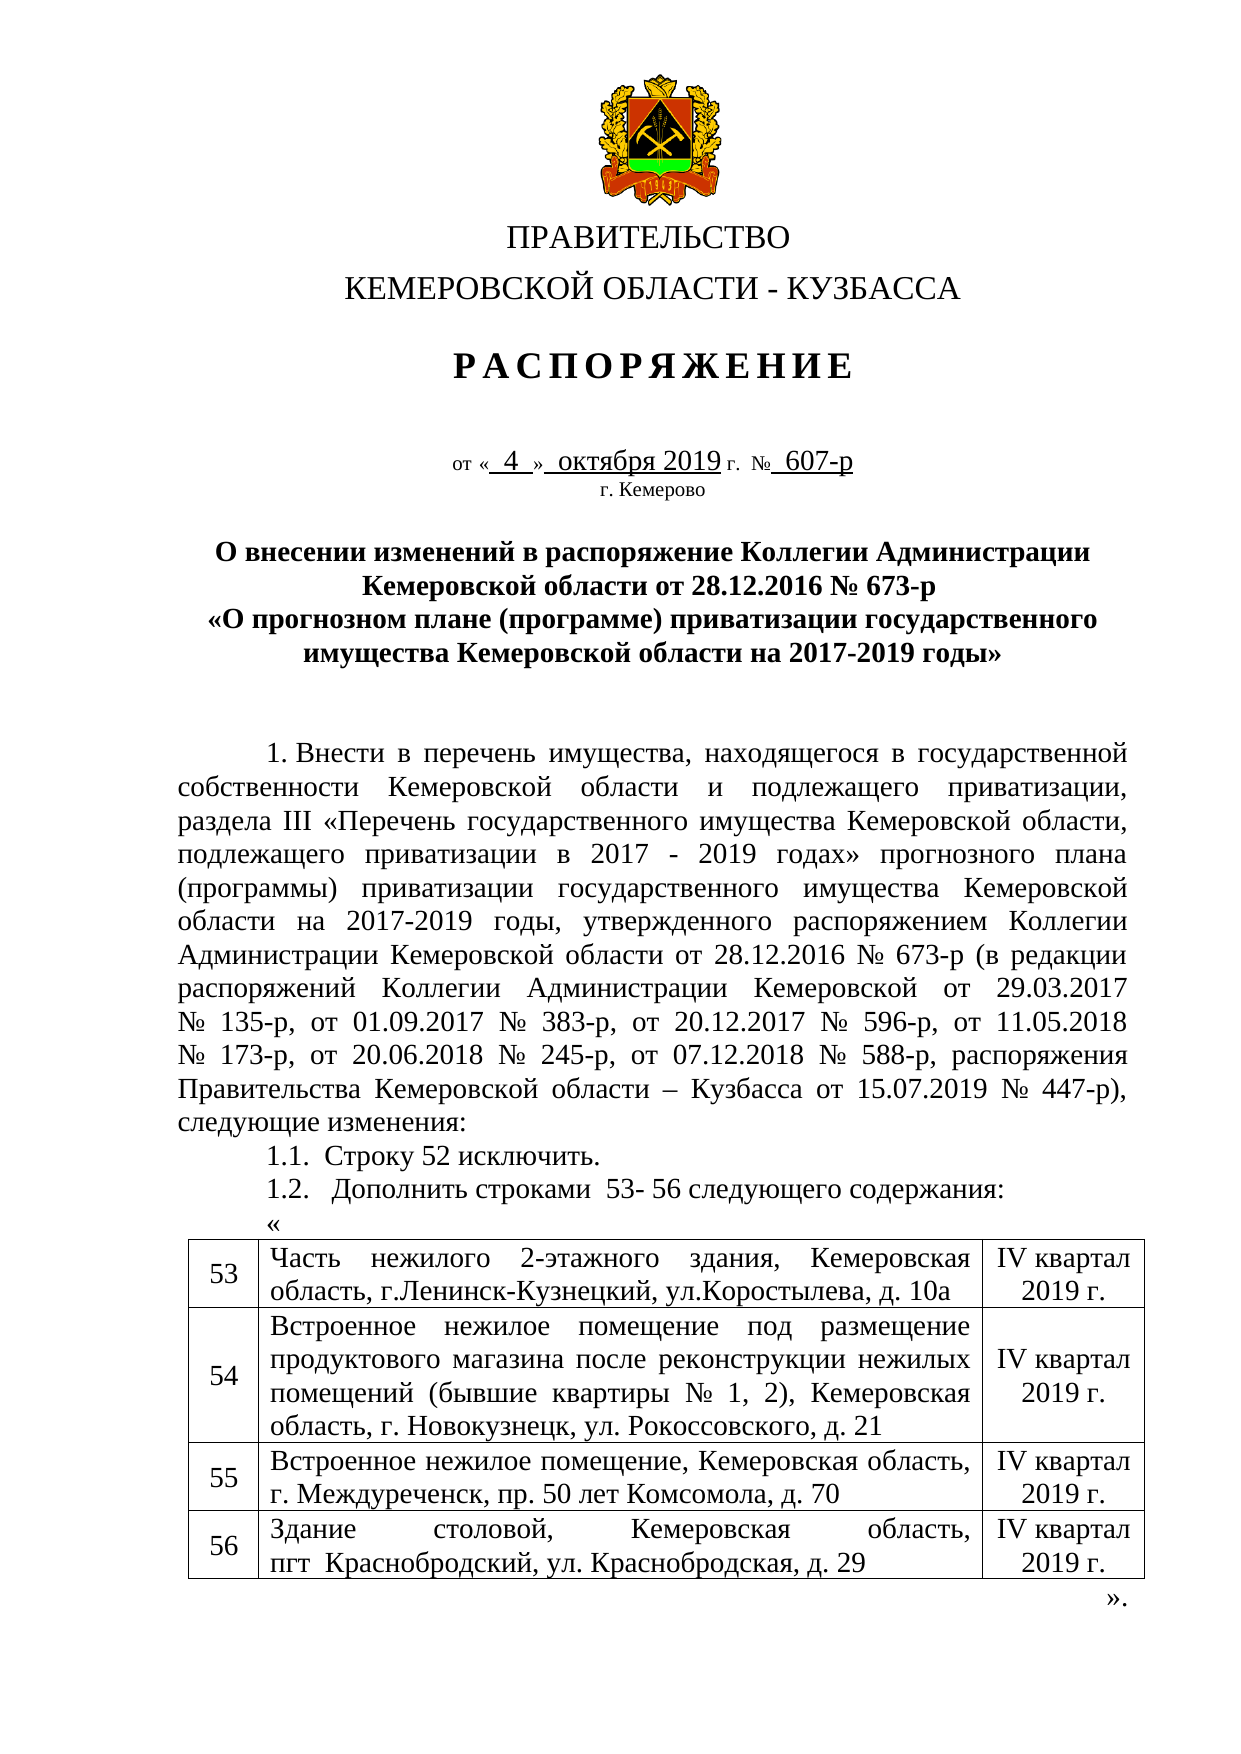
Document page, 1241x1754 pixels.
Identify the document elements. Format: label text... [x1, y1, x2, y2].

text ». [177, 1579, 1128, 1613]
table_cell Встроенное нежилое помещение под размещение продуктового магазина после реконструкции нежилых помещений (бывшие квартиры № 1, 2), Кемеровская область, г. Новокузнецк, ул. Рокоссовского, д. 21 [259, 1308, 982, 1442]
table_cell IV квартал 2019 г. [983, 1443, 1144, 1510]
list Внести в перечень имущества, находящегося в государственной собственности Кемеровской области и подлежащего приватизации, раздела III «Перечень государственного имущества Кемеровской области, подлежащего приватизации в 2017 - 2019 годах» прогнозного плана (программы) приватизации государственного имущества Кемеровской области на 2017-2019 годы, утвержденного распоряжением Коллегии Администрации Кемеровской области от 28.12.2016 № 673-р (в редакции распоряжений Коллегии Администрации Кемеровской от 29.03.2017 № 135-р, от 01.09.2017 № 383-р, от 20.12.2017 № 596-р, от 11.05.2018 № 173-р, от 20.06.2018 № 245-р, от 07.12.2018 № 588-р, распоряжения Правительства Кемеровской области – Кузбасса от 15.07.2019 № 447-р), следующие изменения: [177, 736, 1128, 1138]
table_header 53 [189, 1240, 258, 1307]
text «О прогнозном плане (программе) приватизации государственного имущества Кемеровской области на 2017-2019 годы» [177, 601, 1128, 668]
text РАСПОРЯЖЕНИЕ [177, 344, 1128, 387]
table_cell IV квартал 2019 г. [983, 1308, 1144, 1442]
table_cell 54 [189, 1308, 258, 1442]
text 1.2. Дополнить строками 53- 56 следующего содержания: [177, 1172, 1128, 1205]
table_cell Встроенное нежилое помещение, Кемеровская область, г. Междуреченск, пр. 50 лет Комсомола, д. 70 [259, 1443, 982, 1510]
table_header IV квартал 2019 г. [983, 1240, 1144, 1307]
text « [177, 1205, 1128, 1239]
text от « 4 » октября 2019 г. № 607-р [177, 443, 1128, 477]
text 1.1. Строку 52 исключить. [177, 1138, 1128, 1172]
text г. Кемерово [177, 477, 1128, 501]
table_header Часть нежилого 2-этажного здания, Кемеровская область, г.Ленинск-Кузнецкий, ул.Коростылева, д. 10а [259, 1240, 982, 1307]
text О внесении изменений в распоряжение Коллегии Администрации Кемеровской области от 28.12.2016 № 673-р [177, 534, 1128, 601]
text ПРАВИТЕЛЬСТВО [177, 217, 1128, 255]
table_cell IV квартал 2019 г. [983, 1511, 1144, 1578]
table_cell 56 [189, 1511, 258, 1578]
text КЕМЕРОВСКОЙ ОБЛАСТИ - КУЗБАССА [177, 268, 1128, 306]
table_cell Здание столовой, Кемеровская область, пгт Краснобродский, ул. Краснобродская, д. 29 [259, 1511, 982, 1578]
table_cell 55 [189, 1443, 258, 1510]
